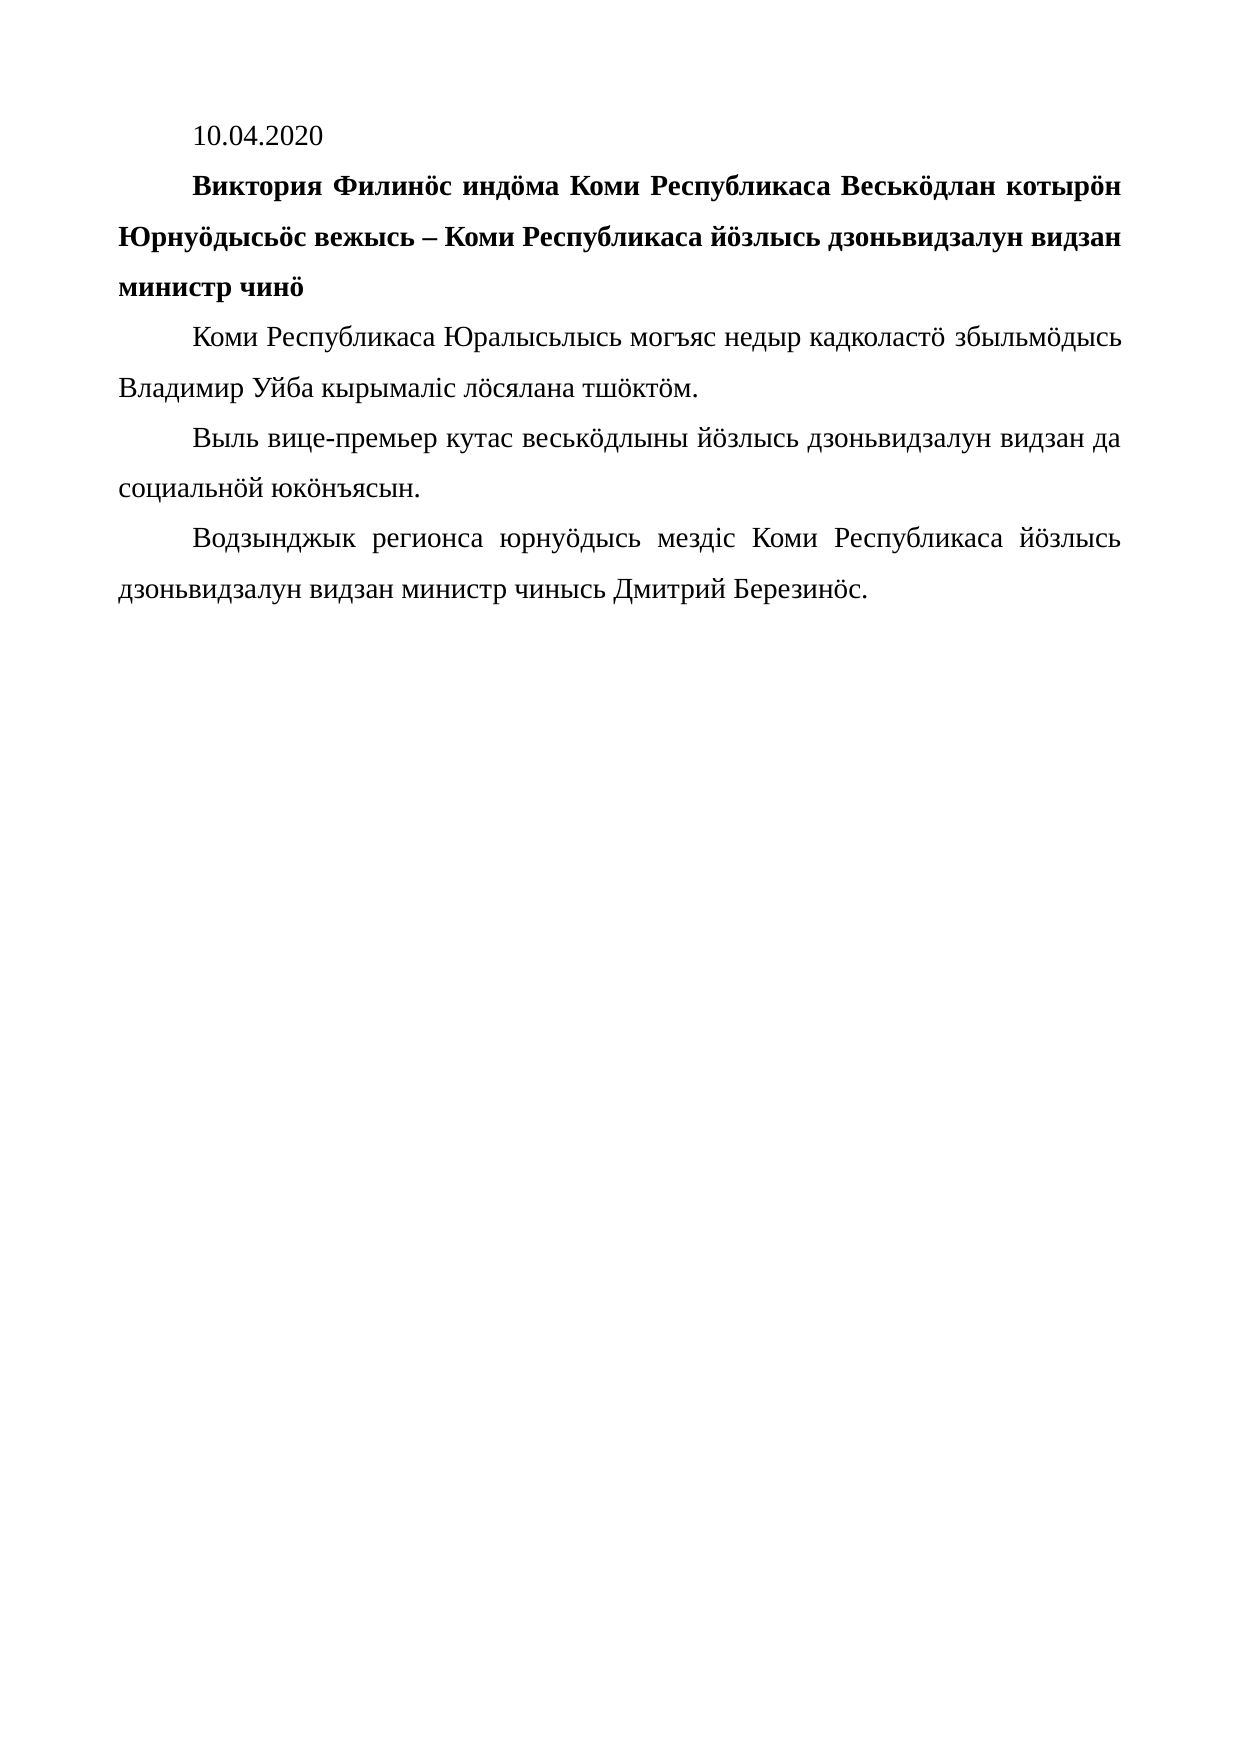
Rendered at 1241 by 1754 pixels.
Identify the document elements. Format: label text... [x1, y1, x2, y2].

subtitle 10.04.2020 [118, 118, 1122, 152]
text Коми Республикаса Юралысьлысь могъяс недыр кадколастӧ збыльмӧдысь Владимир Уйба кырымаліс лӧсялана тшӧктӧм. [118, 319, 1122, 403]
text Выль вице-премьер кутас веськӧдлыны йӧзлысь дзоньвидзалун видзан да социальнӧй юкӧнъясын. [118, 420, 1122, 504]
text Виктория Филинӧс индӧма Коми Республикаса Веськӧдлан котырӧн Юрнуӧдысьӧс вежысь – Коми Республикаса йӧзлысь дзоньвидзалун видзан министр чинӧ [118, 168, 1122, 303]
text Водзынджык регионса юрнуӧдысь мездіс Коми Республикаса йӧзлысь дзоньвидзалун видзан министр чинысь Дмитрий Березинӧс. [118, 521, 1122, 604]
